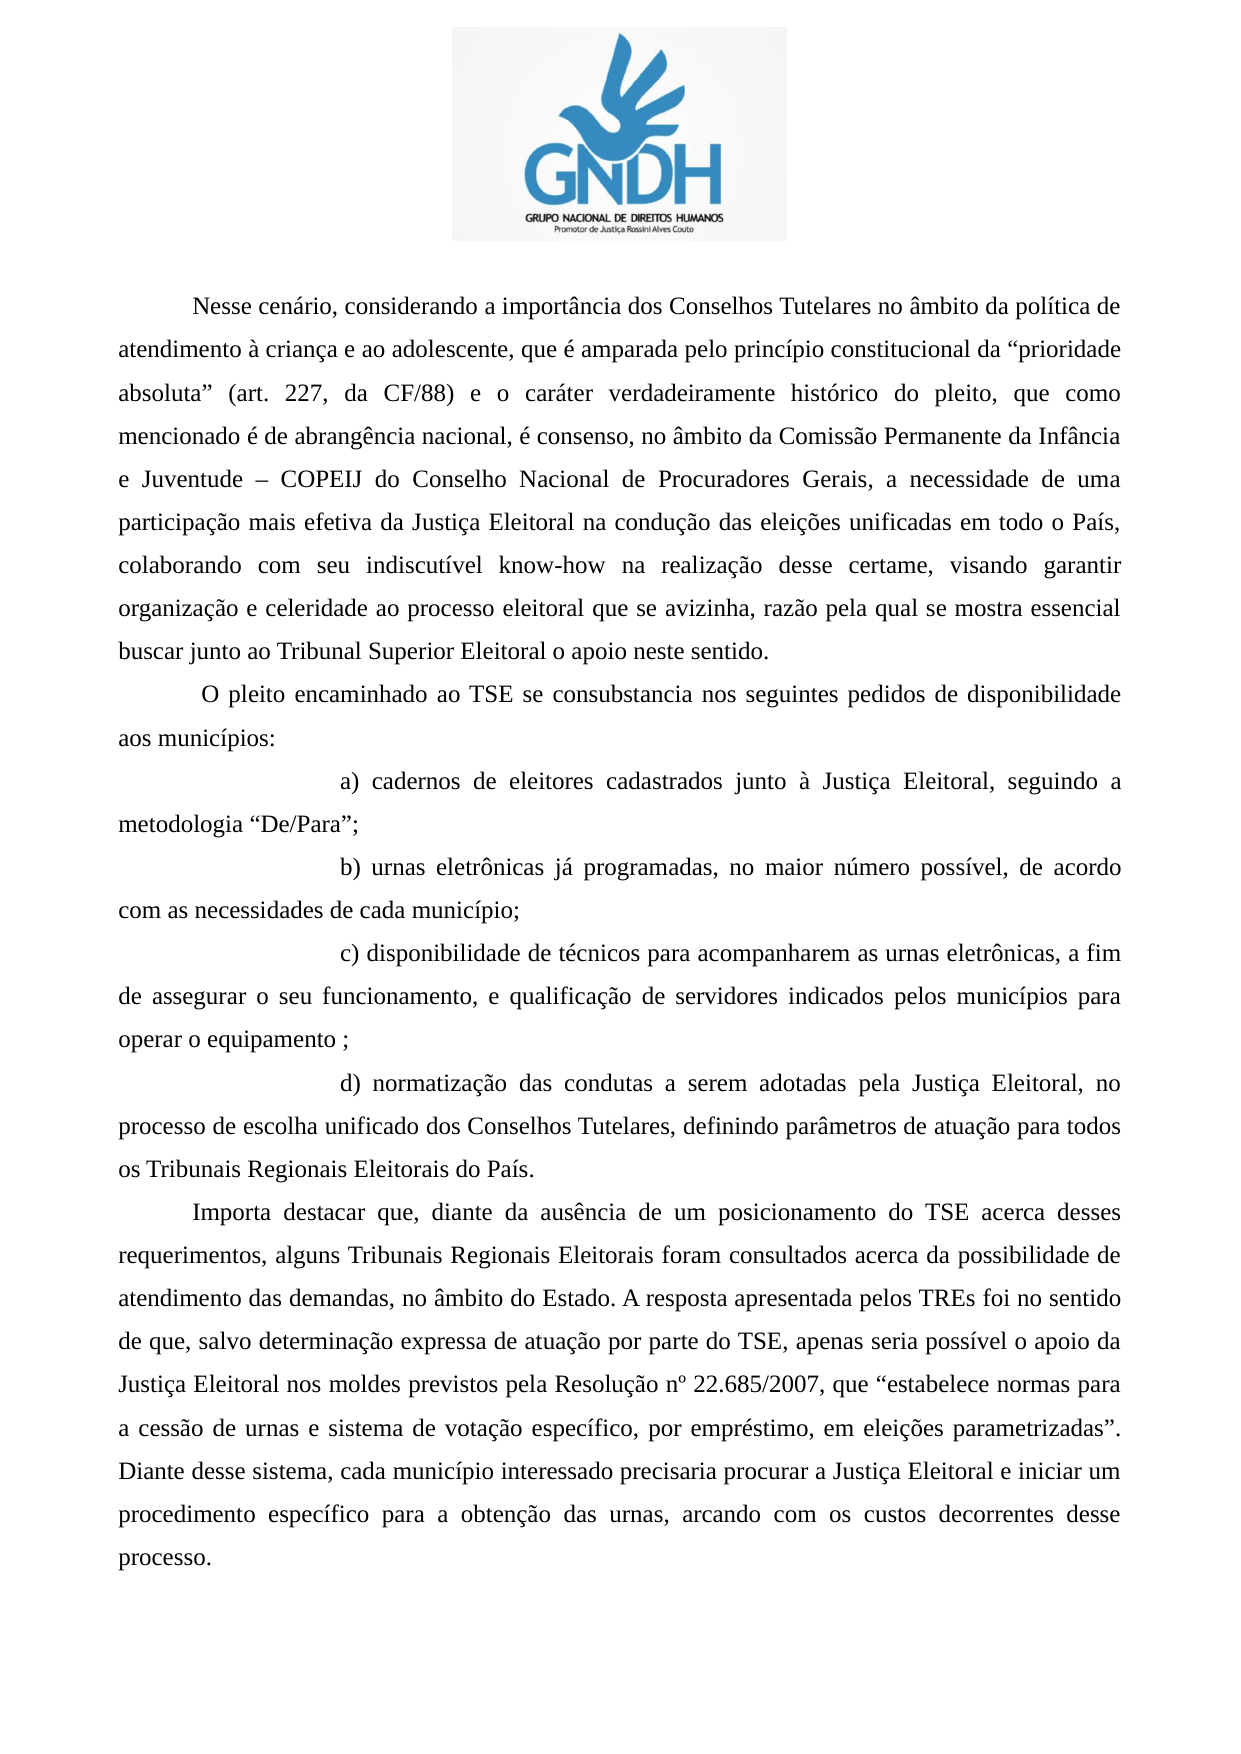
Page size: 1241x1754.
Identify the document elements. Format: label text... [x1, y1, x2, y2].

text a) cadernos de eleitores cadastrados junto à Justiça Eleitoral, seguindo a metodologia “De/Para”; [118, 766, 1122, 838]
picture [452, 27, 788, 241]
text d) normatização das condutas a serem adotadas pela Justiça Eleitoral, no processo de escolha unificado dos Conselhos Tutelares, definindo parâmetros de atuação para todos os Tribunais Regionais Eleitorais do País. [118, 1068, 1122, 1183]
text Nesse cenário, considerando a importância dos Conselhos Tutelares no âmbito da política de atendimento à criança e ao adolescente, que é amparada pelo princípio constitucional da “prioridade absoluta” (art. 227, da CF/88) e o caráter verdadeiramente histórico do pleito, que como mencionado é de abrangência nacional, é consenso, no âmbito da Comissão Permanente da Infância e Juventude – COPEIJ do Conselho Nacional de Procuradores Gerais, a necessidade de uma participação mais efetiva da Justiça Eleitoral na condução das eleições unificadas em todo o País, colaborando com seu indiscutível know-how na realização desse certame, visando garantir organização e celeridade ao processo eleitoral que se avizinha, razão pela qual se mostra essencial buscar junto ao Tribunal Superior Eleitoral o apoio neste sentido. [118, 291, 1122, 665]
text Importa destacar que, diante da ausência de um posicionamento do TSE acerca desses requerimentos, alguns Tribunais Regionais Eleitorais foram consultados acerca da possibilidade de atendimento das demandas, no âmbito do Estado. A resposta apresentada pelos TREs foi no sentido de que, salvo determinação expressa de atuação por parte do TSE, apenas seria possível o apoio da Justiça Eleitoral nos moldes previstos pela Resolução nº 22.685/2007, que “estabelece normas para a cessão de urnas e sistema de votação específico, por empréstimo, em eleições parametrizadas”. Diante desse sistema, cada município interessado precisaria procurar a Justiça Eleitoral e iniciar um procedimento específico para a obtenção das urnas, arcando com os custos decorrentes desse processo. [118, 1197, 1122, 1571]
text c) disponibilidade de técnicos para acompanharem as urnas eletrônicas, a fim de assegurar o seu funcionamento, e qualificação de servidores indicados pelos municípios para operar o equipamento ; [118, 938, 1122, 1053]
text O pleito encaminhado ao TSE se consubstancia nos seguintes pedidos de disponibilidade aos municípios: [118, 679, 1122, 751]
text b) urnas eletrônicas já programadas, no maior número possível, de acordo com as necessidades de cada município; [118, 852, 1122, 924]
